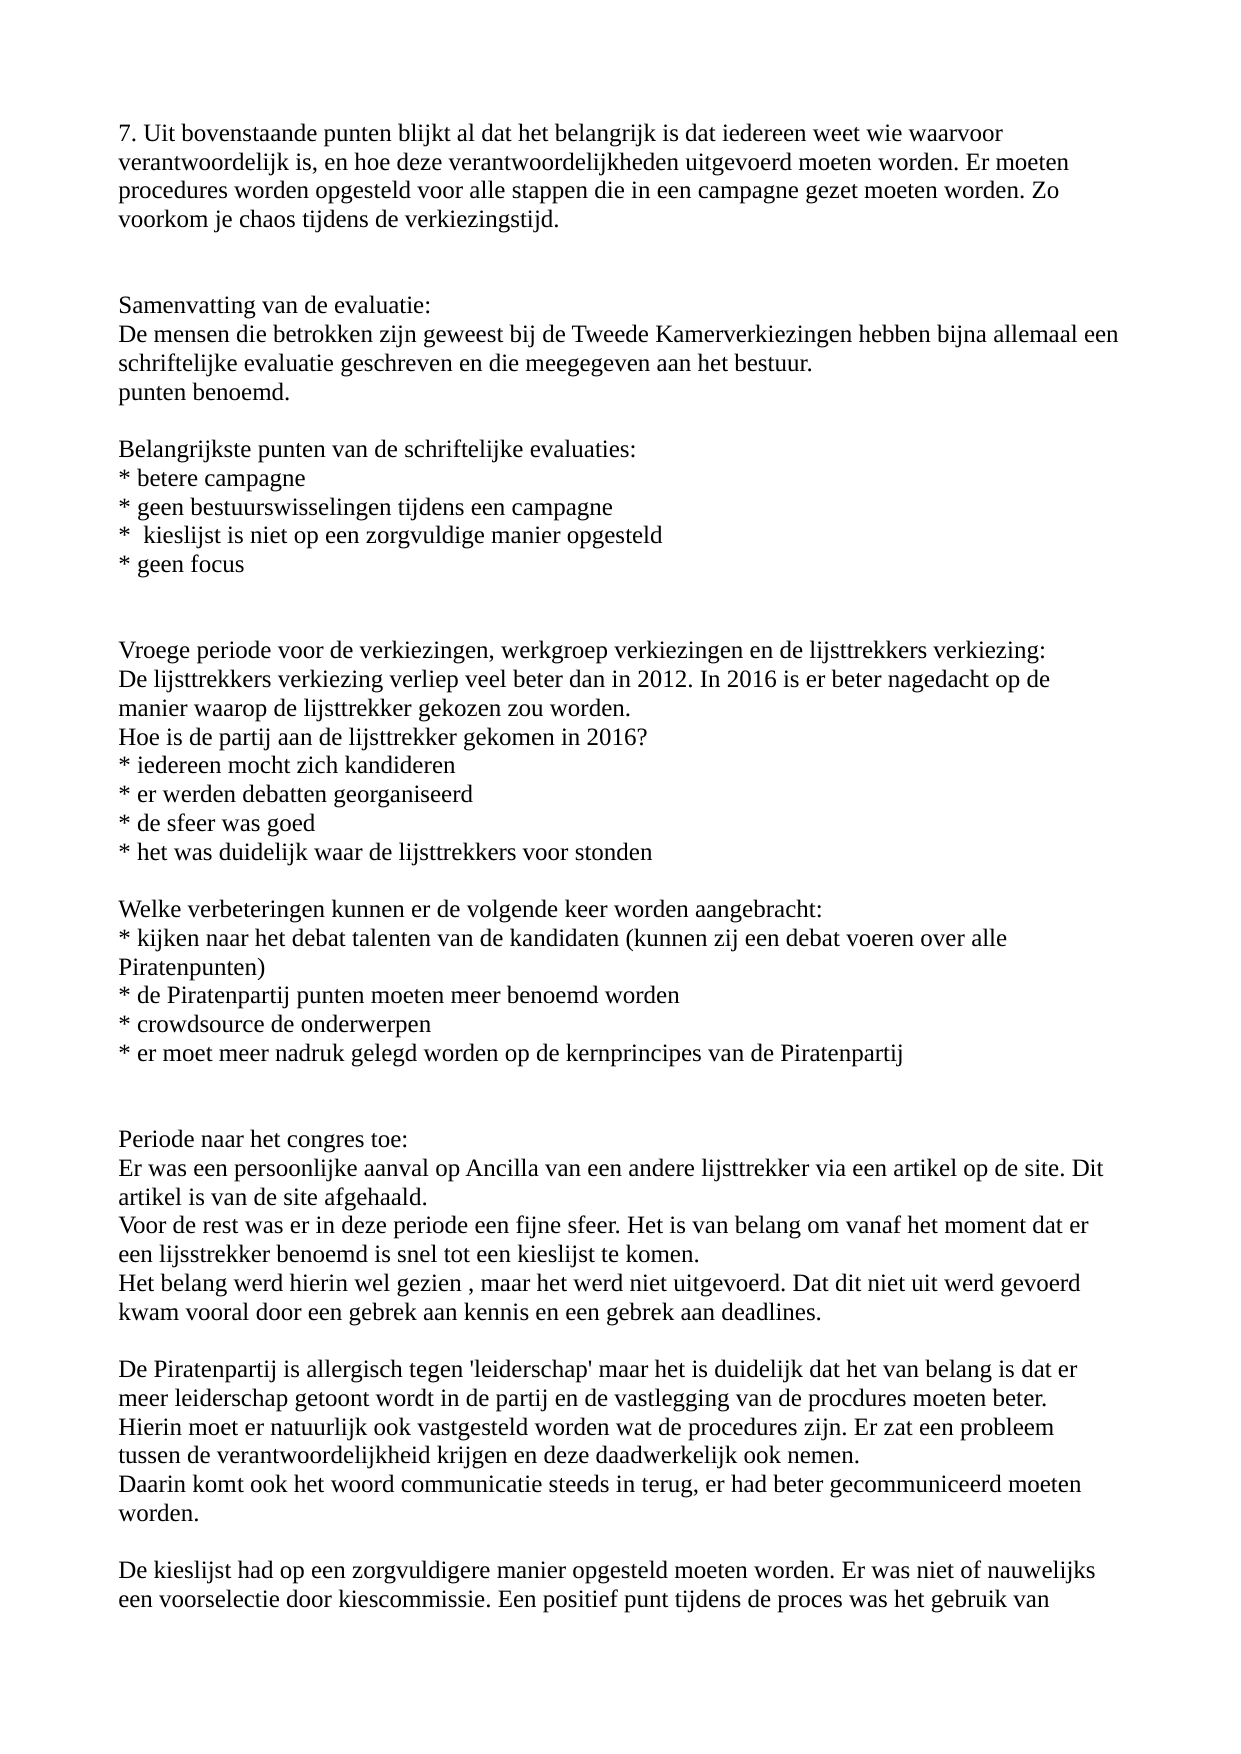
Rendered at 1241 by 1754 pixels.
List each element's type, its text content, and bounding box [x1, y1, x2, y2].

text Daarin komt ook het woord communicatie steeds in terug, er had beter gecommuniceerd moeten worden. [118, 1469, 1122, 1527]
text 7. Uit bovenstaande punten blijkt al dat het belangrijk is dat iedereen weet wie waarvoor verantwoordelijk is, en hoe deze verantwoordelijkheden uitgevoerd moeten worden. Er moeten procedures worden opgesteld voor alle stappen die in een campagne gezet moeten worden. Zo voorkom je chaos tijdens de verkiezingstijd. [118, 118, 1122, 233]
text * het was duidelijk waar de lijsttrekkers voor stonden [118, 837, 1122, 866]
text De mensen die betrokken zijn geweest bij de Tweede Kamerverkiezingen hebben bijna allemaal een schriftelijke evaluatie geschreven en die meegegeven aan het bestuur. [118, 319, 1122, 377]
text * iedereen mocht zich kandideren [118, 751, 1122, 779]
text Periode naar het congres toe: [118, 1124, 1122, 1153]
text * de Piratenpartij punten moeten meer benoemd worden [118, 981, 1122, 1009]
text * de sfeer was goed [118, 808, 1122, 837]
text De kieslijst had op een zorgvuldigere manier opgesteld moeten worden. Er was niet of nauwelijks een voorselectie door kiescommissie. Een positief punt tijdens de proces was het gebruik van [118, 1556, 1122, 1613]
text Hierin moet er natuurlijk ook vastgesteld worden wat de procedures zijn. Er zat een probleem tussen de verantwoordelijkheid krijgen en deze daadwerkelijk ook nemen. [118, 1412, 1122, 1469]
text punten benoemd. [118, 377, 1122, 406]
text Welke verbeteringen kunnen er de volgende keer worden aangebracht: [118, 894, 1122, 923]
text * crowdsource de onderwerpen [118, 1009, 1122, 1038]
text * kieslijst is niet op een zorgvuldige manier opgesteld [118, 521, 1122, 549]
text De Piratenpartij is allergisch tegen 'leiderschap' maar het is duidelijk dat het van belang is dat er meer leiderschap getoont wordt in de partij en de vastlegging van de procdures moeten beter. [118, 1354, 1122, 1412]
text Samenvatting van de evaluatie: [118, 291, 1122, 319]
text * geen focus [118, 549, 1122, 578]
text Belangrijkste punten van de schriftelijke evaluaties: [118, 434, 1122, 463]
text * betere campagne [118, 463, 1122, 492]
text Vroege periode voor de verkiezingen, werkgroep verkiezingen en de lijsttrekkers verkiezing: [118, 636, 1122, 664]
text * er werden debatten georganiseerd [118, 779, 1122, 808]
text * er moet meer nadruk gelegd worden op de kernprincipes van de Piratenpartij [118, 1038, 1122, 1067]
text * geen bestuurswisselingen tijdens een campagne [118, 492, 1122, 521]
text De lijsttrekkers verkiezing verliep veel beter dan in 2012. In 2016 is er beter nagedacht op de manier waarop de lijsttrekker gekozen zou worden. [118, 664, 1122, 722]
text * kijken naar het debat talenten van de kandidaten (kunnen zij een debat voeren over alle Piratenpunten) [118, 923, 1122, 981]
text Het belang werd hierin wel gezien , maar het werd niet uitgevoerd. Dat dit niet uit werd gevoerd kwam vooral door een gebrek aan kennis en een gebrek aan deadlines. [118, 1268, 1122, 1326]
text Voor de rest was er in deze periode een fijne sfeer. Het is van belang om vanaf het moment dat er een lijsstrekker benoemd is snel tot een kieslijst te komen. [118, 1211, 1122, 1268]
text Er was een persoonlijke aanval op Ancilla van een andere lijsttrekker via een artikel op de site. Dit artikel is van de site afgehaald. [118, 1153, 1122, 1211]
text Hoe is de partij aan de lijsttrekker gekomen in 2016? [118, 722, 1122, 751]
